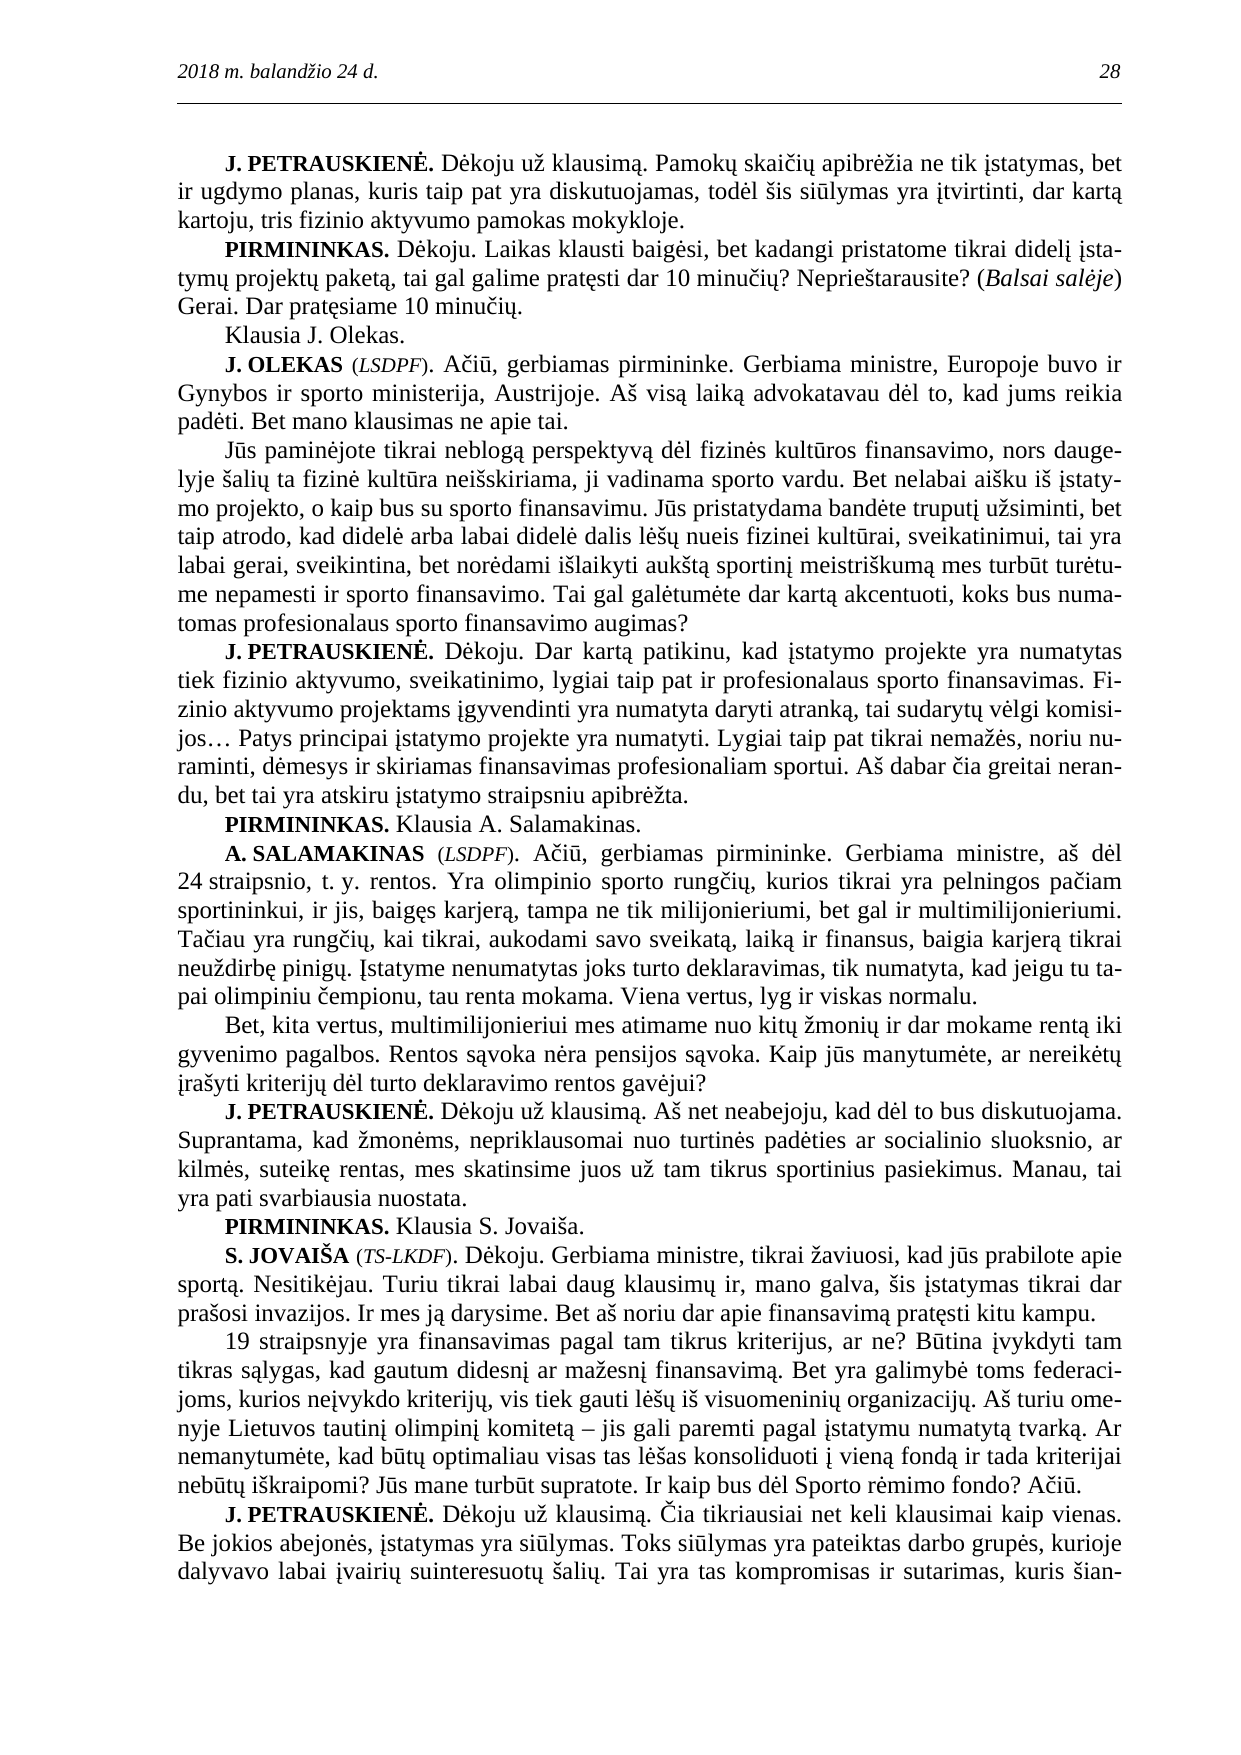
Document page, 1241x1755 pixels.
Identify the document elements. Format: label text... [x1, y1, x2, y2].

text J. PETRAUSKIENĖ. Dė­ko­ju už klau­si­mą. Aš net ne­abe­jo­ju, kad dėl to bus dis­ku­tuo­ja­ma. Su­pran­ta­ma, kad žmo­nėms, ne­pri­klau­so­mai nuo tur­ti­nės pa­dė­ties ar so­cia­li­nio sluoks­nio, ar kil­mės, su­tei­kę ren­tas, mes ska­tin­si­me juos už tam tik­rus spor­ti­nius pa­sie­ki­mus. Ma­nau, tai yra pa­ti svar­biau­sia nuo­sta­ta. [177, 1096, 1122, 1211]
text Klau­sia J. Ole­kas. [177, 320, 1122, 349]
text S. JOVAIŠA (TS-LKDF). Dė­ko­ju. Ger­bia­ma mi­nist­re, tik­rai ža­viuo­si, kad jūs pra­bi­lo­te apie spor­tą. Ne­si­ti­kė­jau. Tu­riu tik­rai la­bai daug klau­si­mų ir, ma­no gal­va, šis įsta­ty­mas tik­rai dar pra­šo­si in­va­zi­jos. Ir mes ją da­ry­si­me. Bet aš no­riu dar apie fi­nan­sa­vi­mą pra­tęs­ti ki­tu kam­pu. [177, 1240, 1122, 1326]
text J. PETRAUSKIENĖ. Dė­ko­ju už klau­si­mą. Čia tik­riau­siai net ke­li klau­si­mai kaip vie­na­s. Be jo­kios abe­jo­nės, įsta­ty­mas yra siū­ly­mas. Toks siū­ly­mas yra pa­teik­tas dar­bo gru­pės, ku­rio­je da­ly­va­vo la­bai įvai­rių su­in­te­re­suo­tų ša­lių. Tai yra tas kom­pro­mi­sas ir su­ta­ri­mas, ku­ris šian­ [177, 1499, 1122, 1585]
text J. PETRAUSKIENĖ. Dė­ko­ju už klau­si­mą. Pa­mo­kų skai­čių api­brė­žia ne tik įsta­ty­mas, bet ir ug­dy­mo pla­nas, ku­ris taip pat yra dis­ku­tuo­ja­mas, to­dėl šis siū­ly­mas yra įtvir­tin­ti, dar kar­tą kar­to­ju, tris fi­zi­nio ak­ty­vu­mo pa­mo­kas mo­kyk­lo­je. [177, 148, 1122, 234]
text Jūs pa­mi­nė­jo­te tik­rai ne­blo­gą per­spek­ty­vą dėl fi­zi­nės kul­tū­ros fi­nan­sa­vi­mo, nors dau­ge­ly­je ša­lių ta fi­zi­nė kul­tū­ra ne­iš­ski­ria­ma, ji va­di­na­ma spor­to var­du. Bet ne­la­bai aiš­ku iš įsta­ty­mo pro­jek­to, o kaip bus su spor­to fi­nan­sa­vi­mu. Jūs pri­sta­ty­da­ma ban­dė­te tru­pu­tį už­si­min­ti, bet taip at­ro­do, kad di­de­lė ar­ba la­bai di­de­lė da­lis lė­šų nu­eis fi­zi­nei kul­tū­rai, svei­ka­ti­ni­mui, tai yra la­bai ge­rai, svei­kin­ti­na, bet no­rė­da­mi iš­lai­ky­ti aukš­tą spor­ti­nį meist­riš­ku­mą mes tur­būt tu­rė­tu­me ne­pa­mes­ti ir spor­to fi­nan­sa­vi­mo. Tai gal ga­lė­tu­mė­te dar kar­tą ak­cen­tuo­ti, koks bus nu­ma­to­mas pro­fe­sio­na­laus spor­to fi­nan­sa­vi­mo au­gi­mas? [177, 435, 1122, 636]
text PIRMININKAS. Klau­sia S. Jo­vai­ša. [177, 1211, 1122, 1240]
text Bet, ki­ta ver­tus, mul­ti­mi­li­jo­nie­riui mes at­ima­me nuo ki­tų žmo­nių ir dar mo­ka­me ren­tą iki gy­ve­ni­mo pa­gal­bos. Ren­tos są­vo­ka nė­ra pen­si­jos są­vo­ka. Kaip jūs ma­ny­tu­mė­te, ar ne­rei­kė­tų įra­šy­ti kri­te­ri­jų dėl tur­to de­kla­ra­vi­mo ren­tos ga­vė­jui? [177, 1010, 1122, 1096]
text J. PETRAUSKIENĖ. Dė­ko­ju. Dar kar­tą pa­ti­ki­nu, kad įsta­ty­mo pro­jek­te yra nu­ma­ty­tas tiek fi­zi­nio ak­ty­vu­mo, svei­ka­ti­ni­mo, ly­giai taip pat ir pro­fe­sio­na­laus spor­to fi­nan­sa­vi­mas. Fi­zi­nio ak­ty­vu­mo pro­jek­tams įgy­ven­din­ti yra nu­ma­ty­ta da­ry­ti at­ran­ką, tai su­da­ry­tų vėl­gi ko­mi­si­jos… Pa­tys prin­ci­pai įsta­ty­mo pro­jek­te yra nu­ma­ty­ti. Ly­giai taip pat tik­rai ne­ma­žės, no­riu nu­ra­min­ti, dė­me­sys ir ski­ria­mas fi­nan­sa­vi­mas pro­fe­sio­na­liam spor­tui. Aš da­bar čia grei­tai ne­ran­du, bet tai yra at­ski­ru įsta­ty­mo straips­niu api­brėž­ta. [177, 636, 1122, 809]
text PIRMININKAS. Klau­sia A. Sa­la­ma­ki­nas. [177, 809, 1122, 838]
text J. OLEKAS (LSDPF). Ačiū, ger­bia­mas pir­mi­nin­ke. Ger­bia­ma mi­nist­re, Eu­ro­po­je bu­vo ir Gy­ny­bos ir spor­to mi­nis­te­ri­ja, Aust­ri­jo­je. Aš vi­są lai­ką ad­vo­ka­ta­vau dėl to, kad jums rei­kia pa­dė­ti. Bet ma­no klau­si­mas ne apie tai. [177, 349, 1122, 435]
text 19 straips­ny­je yra fi­nan­sa­vi­mas pa­gal tam tik­rus kri­te­ri­jus, ar ne? Bū­ti­na įvyk­dy­ti tam tik­ras są­ly­gas, kad gau­tum di­des­nį ar ma­žes­nį fi­nan­sa­vi­mą. Bet yra ga­li­my­bė toms fe­de­ra­ci­joms, ku­rios ne­įvyk­do kri­te­ri­jų, vis tiek gau­ti lė­šų iš vi­suo­me­ni­nių or­ga­ni­za­ci­jų. Aš tu­riu ome­ny­je Lie­tu­vos tau­ti­nį olim­pi­nį ko­mi­te­tą – jis ga­li pa­rem­ti pa­gal įsta­ty­mu nu­ma­ty­tą tvar­ką. Ar ne­ma­ny­tu­mė­te, kad bū­tų op­ti­ma­liau vi­sas tas lė­šas kon­so­li­duo­ti į vie­ną fon­dą ir ta­da kri­te­ri­jai ne­bū­tų iš­krai­po­mi? Jūs ma­ne tur­būt su­pra­to­te. Ir kaip bus dėl Spor­to rė­mi­mo fon­do? Ačiū. [177, 1326, 1122, 1499]
text PIRMININKAS. Dė­ko­ju. Lai­kas klaus­ti bai­gė­si, bet ka­dan­gi pri­sta­to­me tik­rai di­de­lį įsta­ty­mų pro­jek­tų pa­ke­tą, tai gal ga­li­me pra­tęs­ti dar 10 mi­nu­čių? Ne­pri­eš­ta­rau­si­te? (Bal­sai sa­lė­je) Ge­rai. Dar pra­tę­sia­me 10 mi­nu­čių. [177, 234, 1122, 320]
text A. SALAMAKINAS (LSDPF). Ačiū, ger­bia­mas pir­mi­nin­ke. Ger­bia­ma mi­nist­re, aš dėl 24 straips­nio, t. y. ren­tos. Yra olim­pi­nio spor­to rung­čių, ku­rios tik­rai yra pel­nin­gos pa­čiam spor­ti­nin­kui, ir jis, bai­gęs kar­je­rą, tam­pa ne tik mi­li­jo­nie­riu­mi, bet gal ir mul­ti­mi­li­jo­nie­riu­mi. Ta­čiau yra rung­čių, kai tik­rai, au­ko­da­mi sa­vo svei­ka­tą, lai­ką ir fi­nan­sus, bai­gia kar­je­rą tik­rai ne­už­dir­bę pi­ni­gų. Įsta­ty­me ne­nu­ma­ty­tas joks tur­to de­kla­ra­vi­mas, tik nu­ma­ty­ta, kad jei­gu tu ta­pai olim­pi­niu čem­pio­nu, tau ren­ta mo­ka­ma. Vie­na ver­tus, lyg ir vis­kas nor­ma­lu. [177, 838, 1122, 1010]
